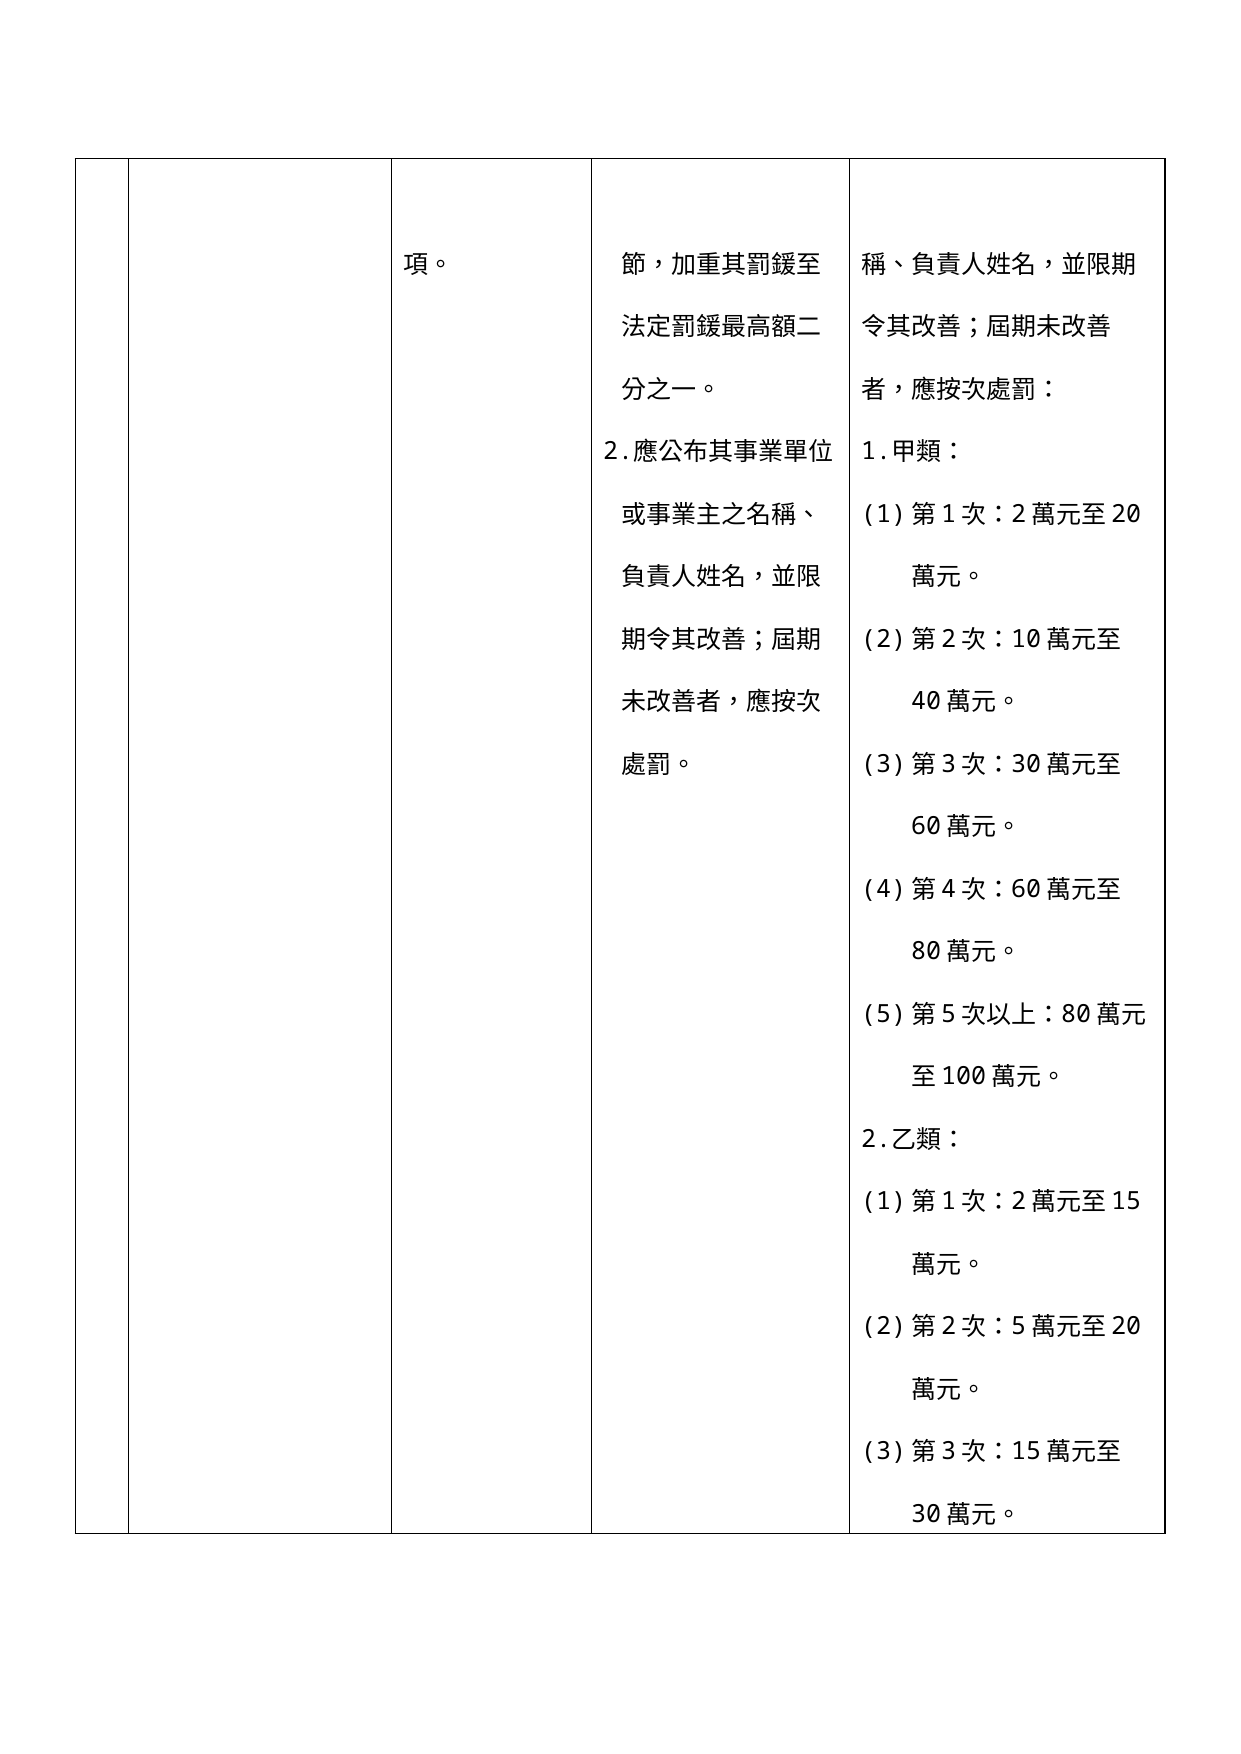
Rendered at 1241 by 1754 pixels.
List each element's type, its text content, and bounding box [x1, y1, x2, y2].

table_cell [76, 159, 128, 1533]
table_cell 項。 [392, 159, 591, 1533]
table_cell 違反者，除依雇主或事業單位規模、性質及違規次數處罰如下外，應公布其事業單位或事業主之名稱、負責人姓名，並限期令其改善；屆期未改善者，應按次處罰： 1.甲類： 第1次：2萬元至20萬元。 第2次：10萬元至40萬元。 第3次：30萬元至60萬元。 第4次：60萬元至80萬元。 第5次以上：80萬元至100萬元。 2.乙類： 第1次：2萬元至15萬元。 第2次：5萬元至20萬元。 第3次：15萬元至30萬元。 第4次：30萬元至45萬元。 第5次：45萬元至60萬元。 第6次：60萬元至80萬元。 第7次：80萬元至100萬元。 第8次以上：100萬元。 [850, 159, 1164, 1533]
table_cell [129, 159, 391, 1533]
table_cell 節，加重其罰鍰至法定罰鍰最高額二分之一。 2.應公布其事業單位或事業主之名稱、負責人姓名，並限期令其改善；屆期未改善者，應按次處罰。 [592, 159, 849, 1533]
